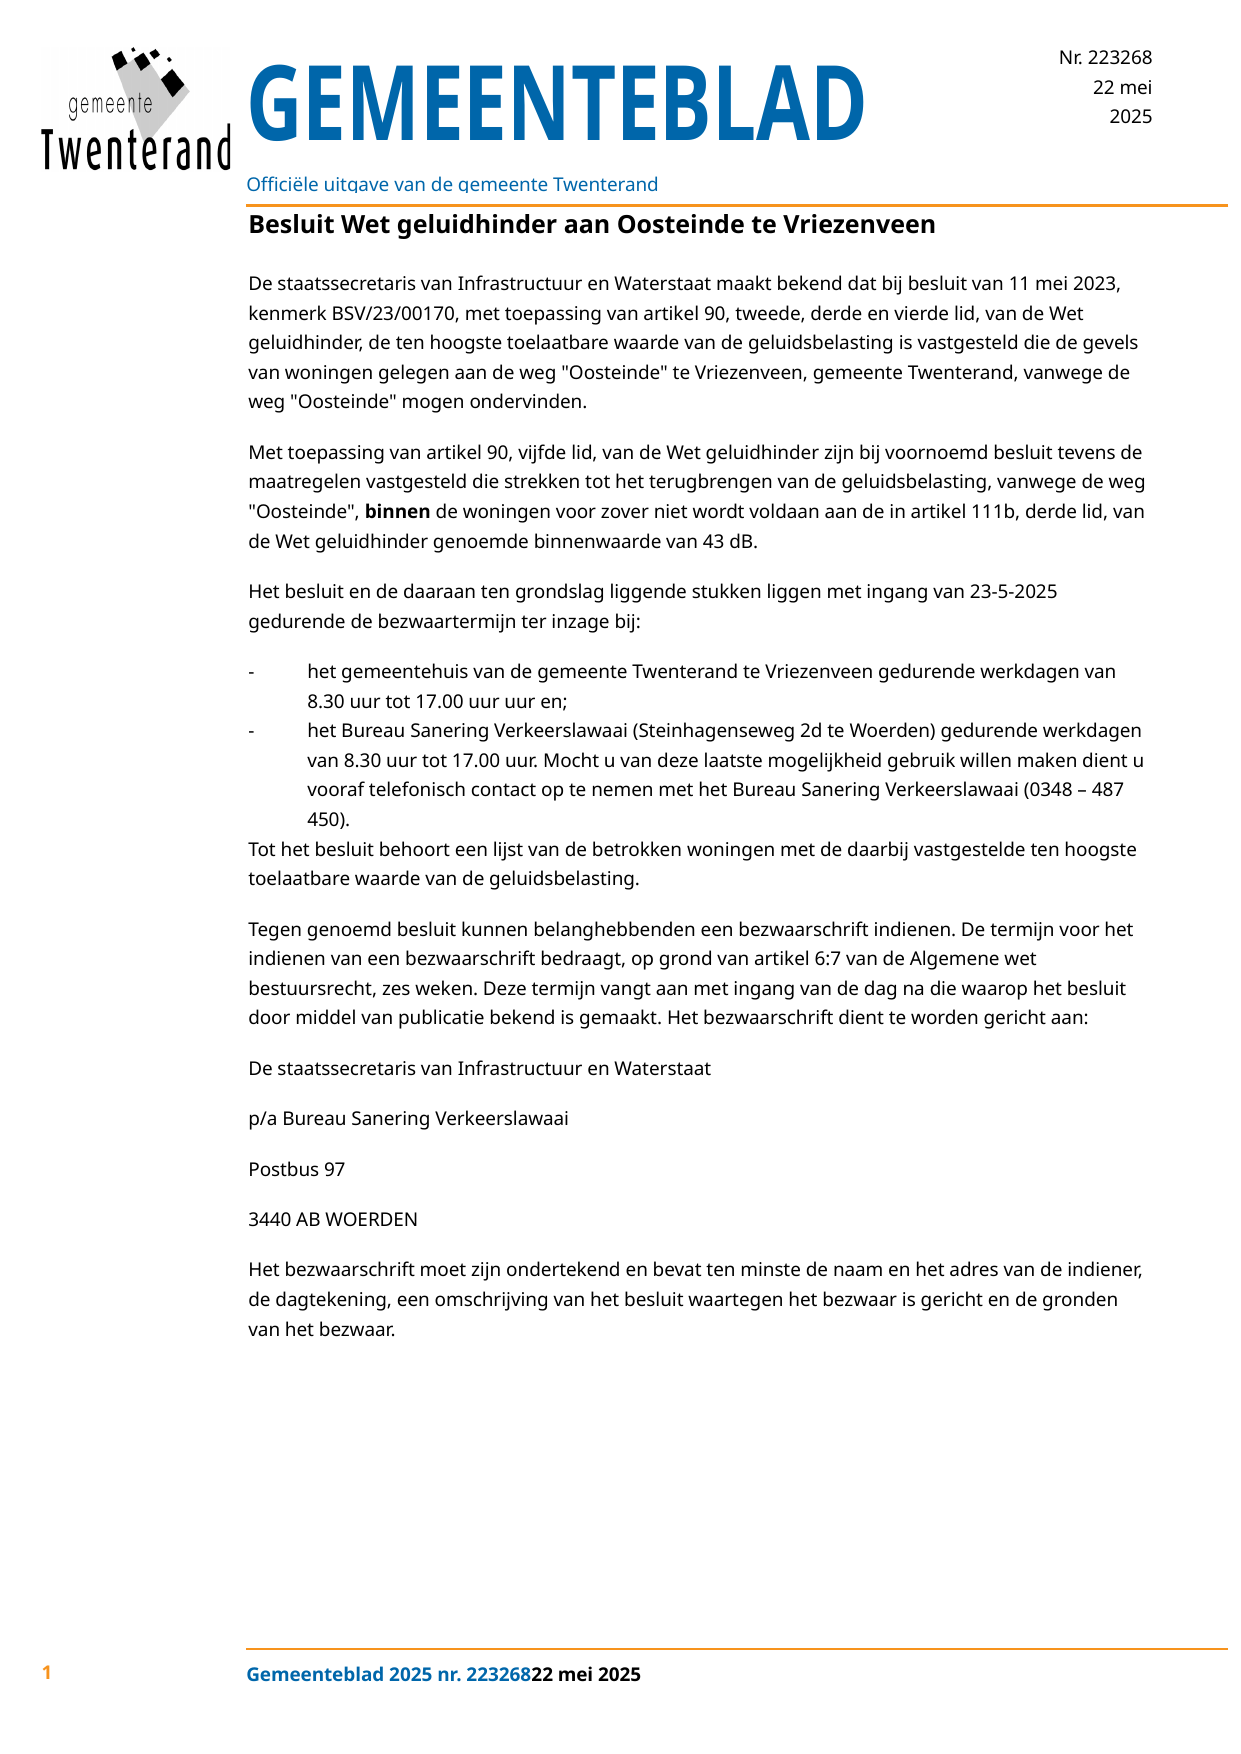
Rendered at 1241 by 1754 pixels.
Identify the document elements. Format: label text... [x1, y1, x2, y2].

text Het bezwaarschrift moet zijn ondertekend en bevat ten minste de naam en het adres van de indiener, de dagtekening, een omschrijving van het besluit waartegen het bezwaar is gericht en de gronden van het bezwaar. [248, 1257, 1152, 1341]
text De staatssecretaris van Infrastructuur en Waterstaat maakt bekend dat bij besluit van 11 mei 2023, kenmerk BSV/23/00170, met toepassing van artikel 90, tweede, derde en vierde lid, van de Wet geluidhinder, de ten hoogste toelaatbare waarde van de geluidsbelasting is vastgesteld die de gevels van woningen gelegen aan de weg "Oosteinde" te Vriezenveen, gemeente Twenterand, vanwege de weg "Oosteinde" mogen ondervinden. [248, 270, 1152, 414]
list het Bureau Sanering Verkeerslawaai (Steinhagenseweg 2d te Woerden) gedurende werkdagen van 8.30 uur tot 17.00 uur. Mocht u van deze laatste mogelijkheid gebruik willen maken dient u vooraf telefonisch contact op te nemen met het Bureau Sanering Verkeerslawaai (0348 – 487 450). [248, 717, 1152, 832]
text Postbus 97 [248, 1156, 1152, 1181]
list het gemeentehuis van de gemeente Twenterand te Vriezenveen gedurende werkdagen van 8.30 uur tot 17.00 uur uur en; [248, 658, 1152, 713]
text Besluit Wet geluidhinder aan Oosteinde te Vriezenveen [248, 207, 1152, 241]
text Met toepassing van artikel 90, vijfde lid, van de Wet geluidhinder zijn bij voornoemd besluit tevens de maatregelen vastgesteld die strekken tot het terugbrengen van de geluidsbelasting, vanwege de weg "Oosteinde", binnen de woningen voor zover niet wordt voldaan aan de in artikel 111b, derde lid, van de Wet geluidhinder genoemde binnenwaarde van 43 dB. [248, 439, 1152, 553]
text De staatssecretaris van Infrastructuur en Waterstaat [248, 1055, 1152, 1081]
text 3440 AB WOERDEN [248, 1206, 1152, 1232]
text Tot het besluit behoort een lijst van de betrokken woningen met de daarbij vastgestelde ten hoogste toelaatbare waarde van de geluidsbelasting. [248, 836, 1152, 891]
text Tegen genoemd besluit kunnen belanghebbenden een bezwaarschrift indienen. De termijn voor het indienen van een bezwaarschrift bedraagt, op grond van artikel 6:7 van de Algemene wet bestuursrecht, zes weken. Deze termijn vangt aan met ingang van de dag na die waarop het besluit door middel van publicatie bekend is gemaakt. Het bezwaarschrift dient te worden gericht aan: [248, 916, 1152, 1030]
text Het besluit en de daaraan ten grondslag liggende stukken liggen met ingang van 23-5-2025 gedurende de bezwaartermijn ter inzage bij: [248, 578, 1152, 633]
picture [41, 47, 231, 172]
text p/a Bureau Sanering Verkeerslawaai [248, 1105, 1152, 1131]
